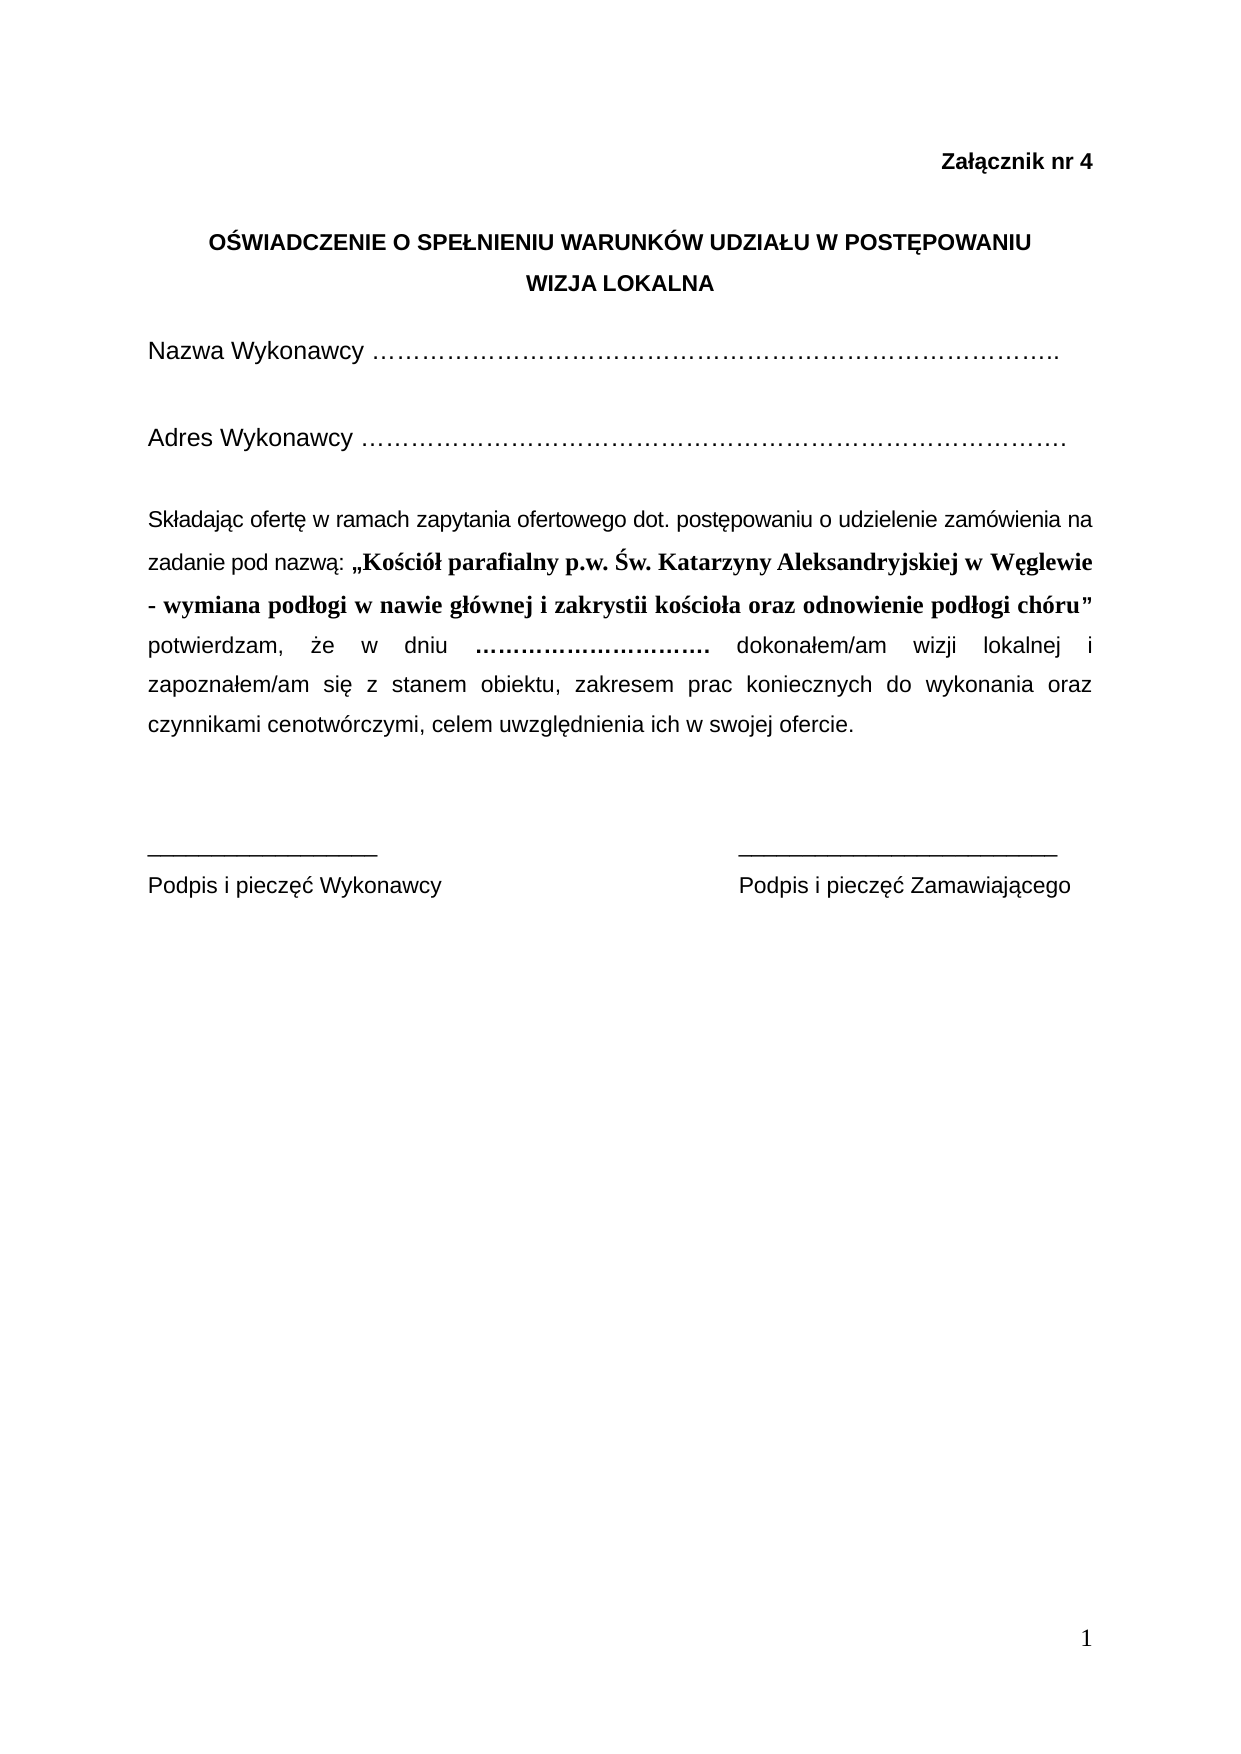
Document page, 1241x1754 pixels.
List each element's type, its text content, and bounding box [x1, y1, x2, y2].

text OŚWIADCZENIE O SPEŁNIENIU WARUNKÓW UDZIAŁU W POSTĘPOWANIU [148, 229, 1093, 255]
text Składając ofertę w ramach zapytania ofertowego dot. postępowaniu o udzielenie zamówienia na zadanie pod nazwą: „Kościół parafialny p.w. Św. Katarzyny Aleksandryjskiej w Węglewie - wymiana podłogi w nawie głównej i zakrystii kościoła oraz odnowienie podłogi chóru” potwierdzam, że w dniu …………………………. dokonałem/am wizji lokalnej i zapoznałem/am się z stanem obiektu, zakresem prac koniecznych do wykonania oraz czynnikami cenotwórczymi, celem uwzględnienia ich w swojej ofercie. [148, 506, 1093, 737]
text WIZJA LOKALNA [148, 269, 1093, 296]
text Podpis i pieczęć Wykonawcy Podpis i pieczęć Zamawiającego [148, 872, 1093, 898]
text Nazwa Wykonawcy ……………………………………………………………………….. [148, 336, 1093, 365]
text Adres Wykonawcy …………………………………………………………………………. [148, 423, 1093, 452]
text Załącznik nr 4 [148, 148, 1093, 174]
text __________________ _________________________ [148, 831, 1093, 858]
